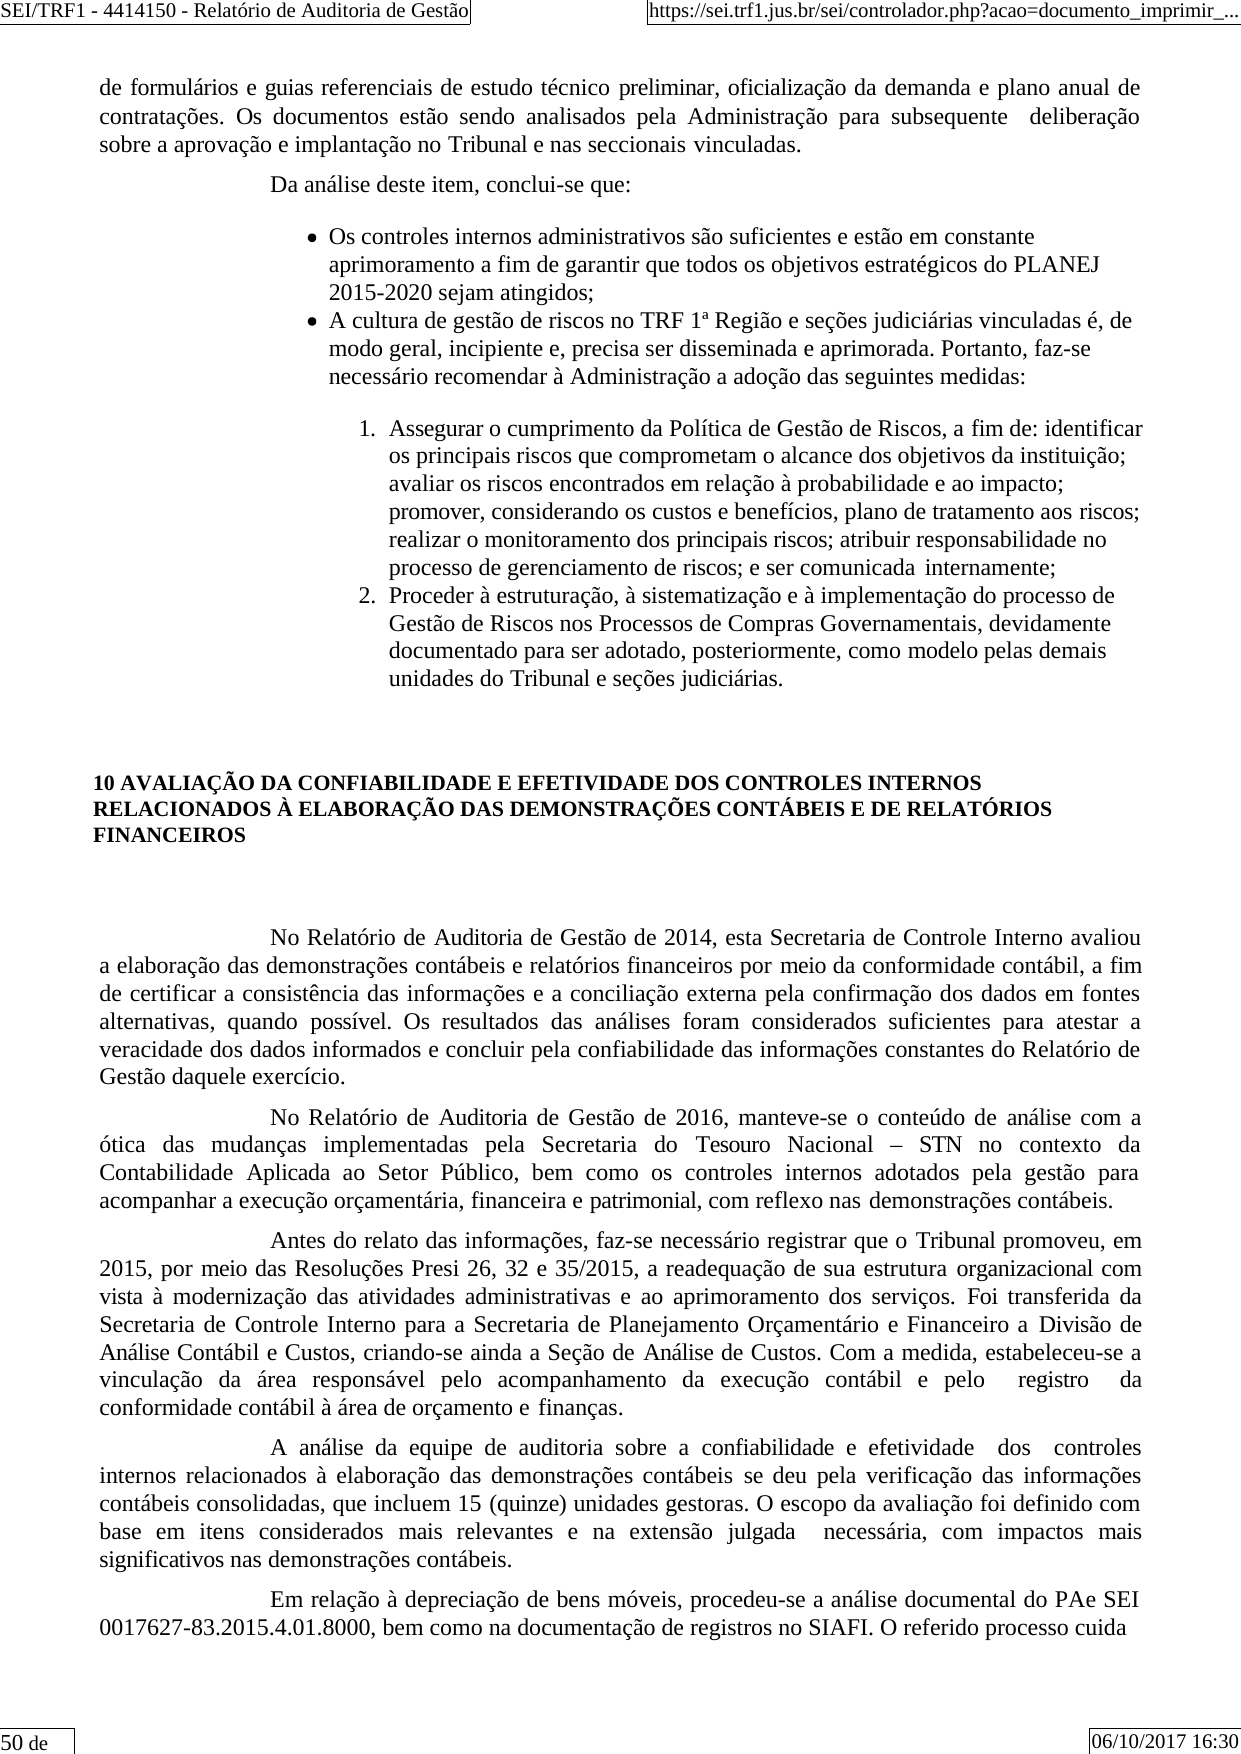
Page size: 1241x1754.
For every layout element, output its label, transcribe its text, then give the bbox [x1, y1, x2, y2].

text No Relatório de Auditoria de Gestão de 2014, esta Secretaria de Controle Interno avaliou a elaboração das demonstrações contábeis e relatórios financeiros por meio da conformidade contábil, a fim de certificar a consistência das informações e a conciliação externa pela confirmação dos dados em fontes alternativas, quando possível. Os resultados das análises foram considerados suficientes para atestar a veracidade dos dados informados e concluir pela confiabilidade das informações constantes do Relatório de Gestão daquele exercício. [99, 923, 1142, 1090]
text Antes do relato das informações, faz-se necessário registrar que o Tribunal promoveu, em 2015, por meio das Resoluções Presi 26, 32 e 35/2015, a readequação de sua estrutura organizacional com vista à modernização das atividades administrativas e ao aprimoramento dos serviços. Foi transferida da Secretaria de Controle Interno para a Secretaria de Planejamento Orçamentário e Financeiro a Divisão de Análise Contábil e Custos, criando-se ainda a Seção de Análise de Custos. Com a medida, estabeleceu-se a vinculação da área responsável pelo acompanhamento da execução contábil e pelo registro da conformidade contábil à área de orçamento e finanças. [99, 1226, 1142, 1421]
text 10 AVALIAÇÃO DA CONFIABILIDADE E EFETIVIDADE DOS CONTROLES INTERNOS RELACIONADOS À ELABORAÇÃO DAS DEMONSTRAÇÕES CONTÁBEIS E DE RELATÓRIOS FINANCEIROS [93, 770, 1128, 847]
text Da análise deste item, conclui-se que: [270, 170, 1178, 198]
text Os controles internos administrativos são suficientes e estão em constante aprimoramento a fim de garantir que todos os objetivos estratégicos do PLANEJ 2015-2020 sejam atingidos; [328, 222, 1104, 306]
text A análise da equipe de auditoria sobre a confiabilidade e efetividade dos controles internos relacionados à elaboração das demonstrações contábeis se deu pela verificação das informações contábeis consolidadas, que incluem 15 (quinze) unidades gestoras. O escopo da avaliação foi definido com base em itens considerados mais relevantes e na extensão julgada necessária, com impactos mais significativos nas demonstrações contábeis. [99, 1433, 1142, 1572]
text A cultura de gestão de riscos no TRF 1ª Região e seções judiciárias vinculadas é, de modo geral, incipiente e, precisa ser disseminada e aprimorada. Portanto, faz-se necessário recomendar à Administração a adoção das seguintes medidas: [328, 306, 1135, 389]
list Proceder à estruturação, à sistematização e à implementação do processo de Gestão de Riscos nos Processos de Compras Governamentais, devidamente documentado para ser adotado, posteriormente, como modelo pelas demais unidades do Tribunal e seções judiciárias. [358, 581, 1125, 692]
list Assegurar o cumprimento da Política de Gestão de Riscos, a fim de: identificar os principais riscos que comprometam o alcance dos objetivos da instituição; avaliar os riscos encontrados em relação à probabilidade e ao impacto; promover, considerando os custos e benefícios, plano de tratamento aos riscos; realizar o monitoramento dos principais riscos; atribuir responsabilidade no processo de gerenciamento de riscos; e ser comunicada internamente; [358, 414, 1149, 580]
text Em relação à depreciação de bens móveis, procedeu-se a análise documental do PAe SEI 0017627-83.2015.4.01.8000, bem como na documentação de registros no SIAFI. O referido processo cuida [99, 1585, 1141, 1641]
text No Relatório de Auditoria de Gestão de 2016, manteve-se o conteúdo de análise com a ótica das mudanças implementadas pela Secretaria do Tesouro Nacional – STN no contexto da Contabilidade Aplicada ao Setor Público, bem como os controles internos adotados pela gestão para acompanhar a execução orçamentária, financeira e patrimonial, com reflexo nas demonstrações contábeis. [99, 1103, 1141, 1214]
text de formulários e guias referenciais de estudo técnico preliminar, oficialização da demanda e plano anual de contratações. Os documentos estão sendo analisados pela Administração para subsequente deliberação sobre a aprovação e implantação no Tribunal e nas seccionais vinculadas. [99, 73, 1141, 158]
